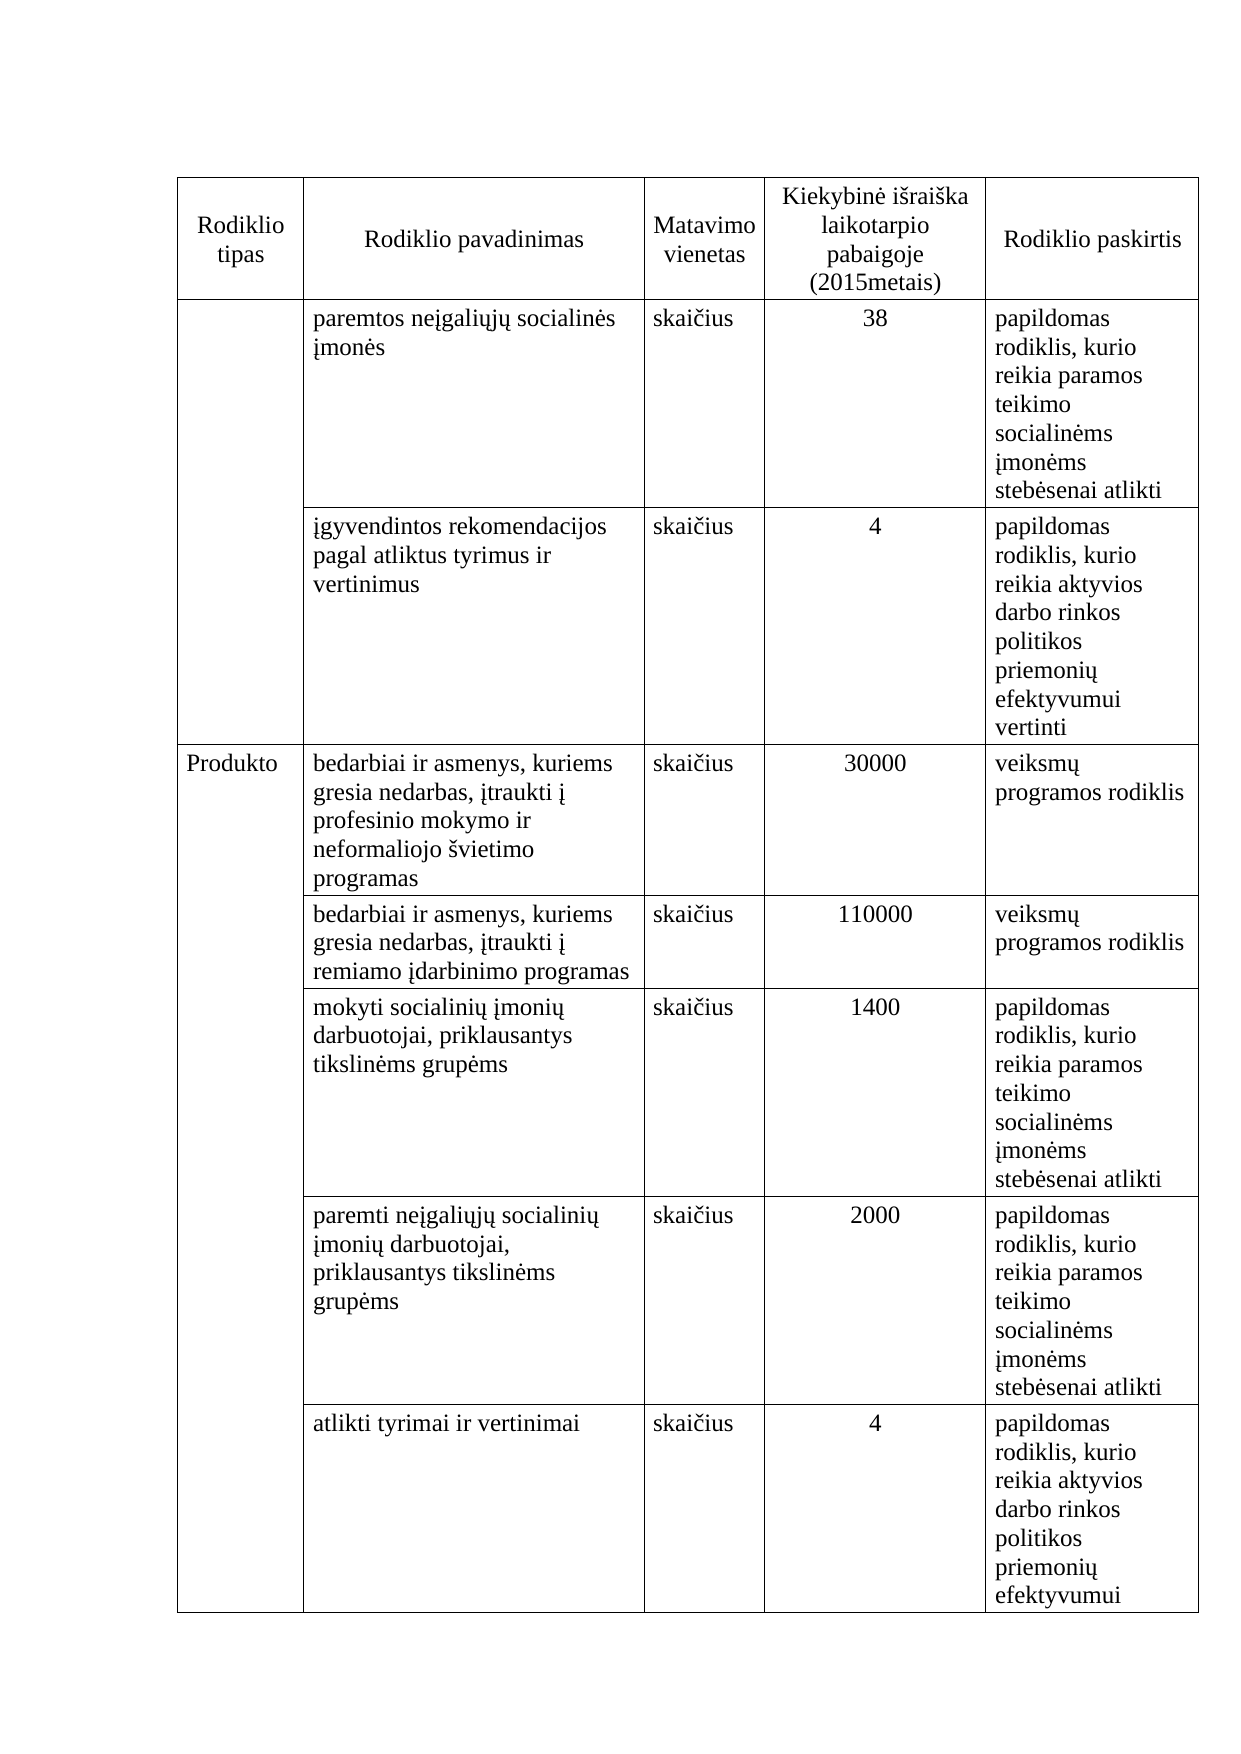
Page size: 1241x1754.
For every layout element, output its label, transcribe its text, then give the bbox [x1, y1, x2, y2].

table_cell skaičius [645, 989, 764, 1196]
table_cell bedarbiai ir asmenys, kuriems gresia nedarbas, įtraukti į remiamo įdarbinimo programas [304, 896, 644, 988]
table_cell skaičius [645, 745, 764, 895]
table_header Rodiklio pavadinimas [304, 178, 644, 299]
table_cell [178, 300, 303, 744]
table_cell skaičius [645, 1405, 764, 1612]
table_cell skaičius [645, 300, 764, 507]
table_cell veiksmų programos rodiklis [986, 896, 1198, 988]
table_cell Produkto [178, 745, 303, 1196]
table_cell 30000 [765, 745, 985, 895]
table_cell bedarbiai ir asmenys, kuriems gresia nedarbas, įtraukti į profesinio mokymo ir neformaliojo švietimo programas [304, 745, 644, 895]
table_cell skaičius [645, 896, 764, 988]
table_cell 4 [765, 508, 985, 744]
table_cell papildomas rodiklis, kurio reikia aktyvios darbo rinkos politikos priemonių efektyvumui [986, 1405, 1198, 1612]
table_header Kiekybinė išraiška laikotarpio pabaigoje (2015metais) [765, 178, 985, 299]
table_cell papildomas rodiklis, kurio reikia paramos teikimo socialinėms įmonėms stebėsenai atlikti [986, 989, 1198, 1196]
table_cell mokyti socialinių įmonių darbuotojai, priklausantys tikslinėms grupėms [304, 989, 644, 1196]
table_cell [178, 1196, 303, 1404]
table_header Rodiklio tipas [178, 178, 303, 299]
table_cell veiksmų programos rodiklis [986, 745, 1198, 895]
table_cell skaičius [645, 508, 764, 744]
table_cell 1400 [765, 989, 985, 1196]
table_cell atlikti tyrimai ir vertinimai [304, 1405, 644, 1612]
table_cell papildomas rodiklis, kurio reikia paramos teikimo socialinėms įmonėms stebėsenai atlikti [986, 1197, 1198, 1404]
table_cell paremtos neįgaliųjų socialinės įmonės [304, 300, 644, 507]
table_cell įgyvendintos rekomendacijos pagal atliktus tyrimus ir vertinimus [304, 508, 644, 744]
table_cell 2000 [765, 1197, 985, 1404]
table_cell papildomas rodiklis, kurio reikia paramos teikimo socialinėms įmonėms stebėsenai atlikti [986, 300, 1198, 507]
table_cell paremti neįgaliųjų socialinių įmonių darbuotojai, priklausantys tikslinėms grupėms [304, 1197, 644, 1404]
table_cell 4 [765, 1405, 985, 1612]
table_header Rodiklio paskirtis [986, 178, 1198, 299]
table_cell [178, 1404, 303, 1612]
table_cell skaičius [645, 1197, 764, 1404]
table_cell 38 [765, 300, 985, 507]
table_cell papildomas rodiklis, kurio reikia aktyvios darbo rinkos politikos priemonių efektyvumui vertinti [986, 508, 1198, 744]
table_header Matavimo vienetas [645, 178, 764, 299]
table_cell 110000 [765, 896, 985, 988]
